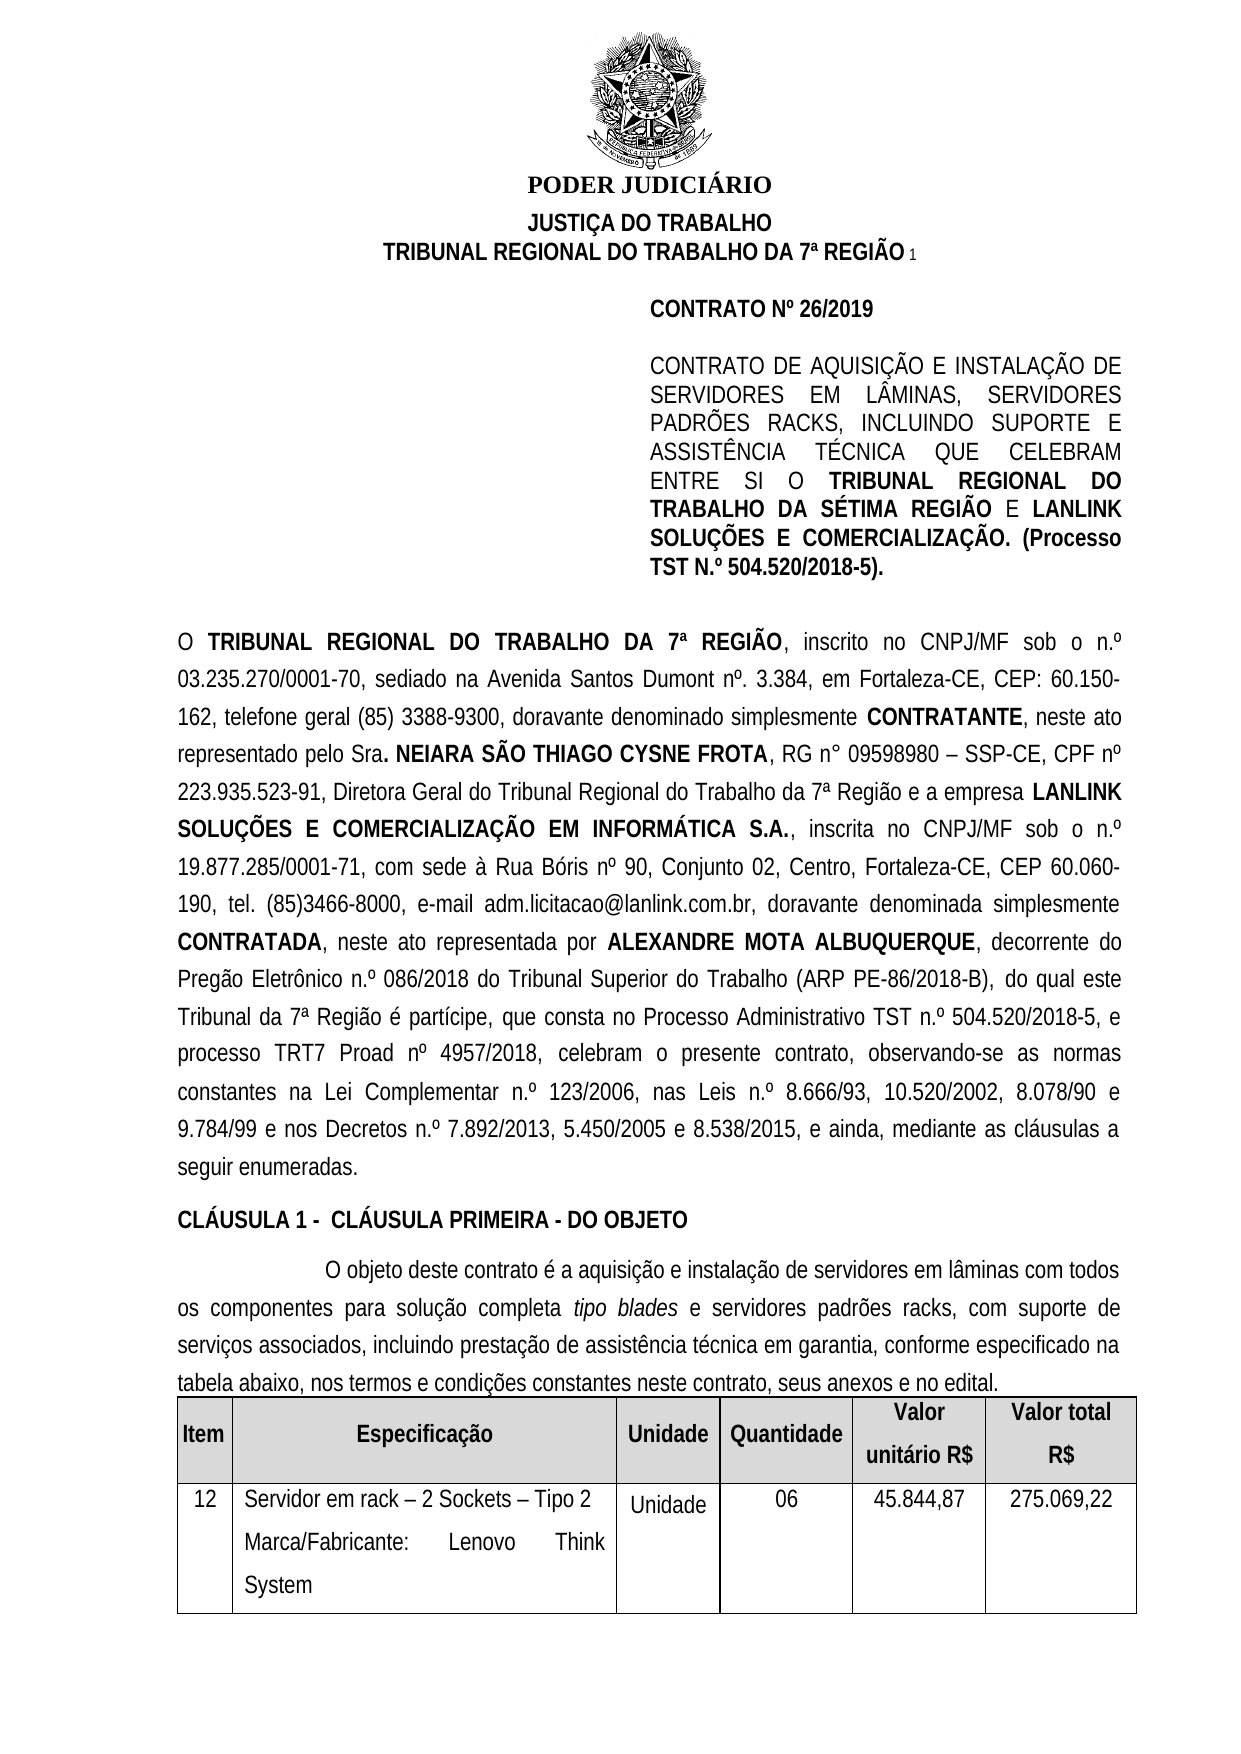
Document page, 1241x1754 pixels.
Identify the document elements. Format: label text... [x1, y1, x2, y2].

table_cell 06 [721, 1484, 852, 1613]
table_header Quantidade [721, 1398, 852, 1483]
table_cell 12 [178, 1484, 232, 1613]
table_header Item [178, 1398, 232, 1483]
table_header Valor total R$ [986, 1398, 1136, 1483]
table_cell Servidor em rack – 2 Sockets – Tipo 2 Marca/Fabricante: Lenovo Think System [233, 1484, 616, 1613]
text O TRIBUNAL REGIONAL DO TRABALHO DA 7ª REGIÃO, inscrito no CNPJ/MF sob o n.º 03.235.270/0001-70, sediado na Avenida Santos Dumont nº. 3.384, em Fortaleza-CE, CEP: 60.150-162, telefone geral (85) 3388-9300, doravante denominado simplesmente CONTRATANTE, neste ato representado pelo Sra. NEIARA SÃO THIAGO CYSNE FROTA, RG n° 09598980 – SSP-CE, CPF nº 223.935.523-91, Diretora Geral do Tribunal Regional do Trabalho da 7ª Região e a empresa LANLINK SOLUÇÕES E COMERCIALIZAÇÃO EM INFORMÁTICA S.A., inscrita no CNPJ/MF sob o n.º 19.877.285/0001-71, com sede à Rua Bóris nº 90, Conjunto 02, Centro, Fortaleza-CE, CEP 60.060-190, tel. (85)3466-8000, e-mail adm.licitacao@lanlink.com.br, doravante denominada simplesmente CONTRATADA, neste ato representada por ALEXANDRE MOTA ALBUQUERQUE, decorrente do Pregão Eletrônico n.º 086/2018 do Tribunal Superior do Trabalho (ARP PE-86/2018-B), do qual este Tribunal da 7ª Região é partícipe, que consta no Processo Administrativo TST n.º 504.520/2018-5, e processo TRT7 Proad nº 4957/2018, celebram o presente contrato, observando-se as normas constantes na Lei Complementar n.º 123/2006, nas Leis n.º 8.666/93, 10.520/2002, 8.078/90 e 9.784/99 e nos Decretos n.º 7.892/2013, 5.450/2005 e 8.538/2015, e ainda, mediante as cláusulas a seguir enumeradas. [177, 618, 1122, 1180]
text CONTRATO Nº 26/2019 [650, 294, 1122, 322]
table_cell Unidade [617, 1484, 719, 1613]
table_header Unidade [617, 1398, 719, 1483]
table_cell 45.844,87 [853, 1484, 985, 1613]
table_cell 275.069,22 [986, 1484, 1136, 1613]
table_header Especificação [233, 1398, 616, 1483]
subtitle CLÁUSULA PRIMEIRA - DO OBJETO [177, 1205, 1122, 1234]
table_header Valor unitário R$ [853, 1398, 985, 1483]
text CONTRATO DE AQUISIÇÃO E INSTALAÇÃO DE SERVIDORES EM LÂMINAS, SERVIDORES PADRÕES RACKS, INCLUINDO SUPORTE E ASSISTÊNCIA TÉCNICA QUE CELEBRAM ENTRE SI O TRIBUNAL REGIONAL DO TRABALHO DA SÉTIMA REGIÃO E LANLINK SOLUÇÕES E COMERCIALIZAÇÃO. (Processo TST N.º 504.520/2018-5). [650, 351, 1122, 580]
list O objeto deste contrato é a aquisição e instalação de servidores em lâminas com todos os componentes para solução completa tipo blades e servidores padrões racks, com suporte de serviços associados, incluindo prestação de assistência técnica em garantia, conforme especificado na tabela abaixo, nos termos e condições constantes neste contrato, seus anexos e no edital. [177, 1246, 1122, 1396]
